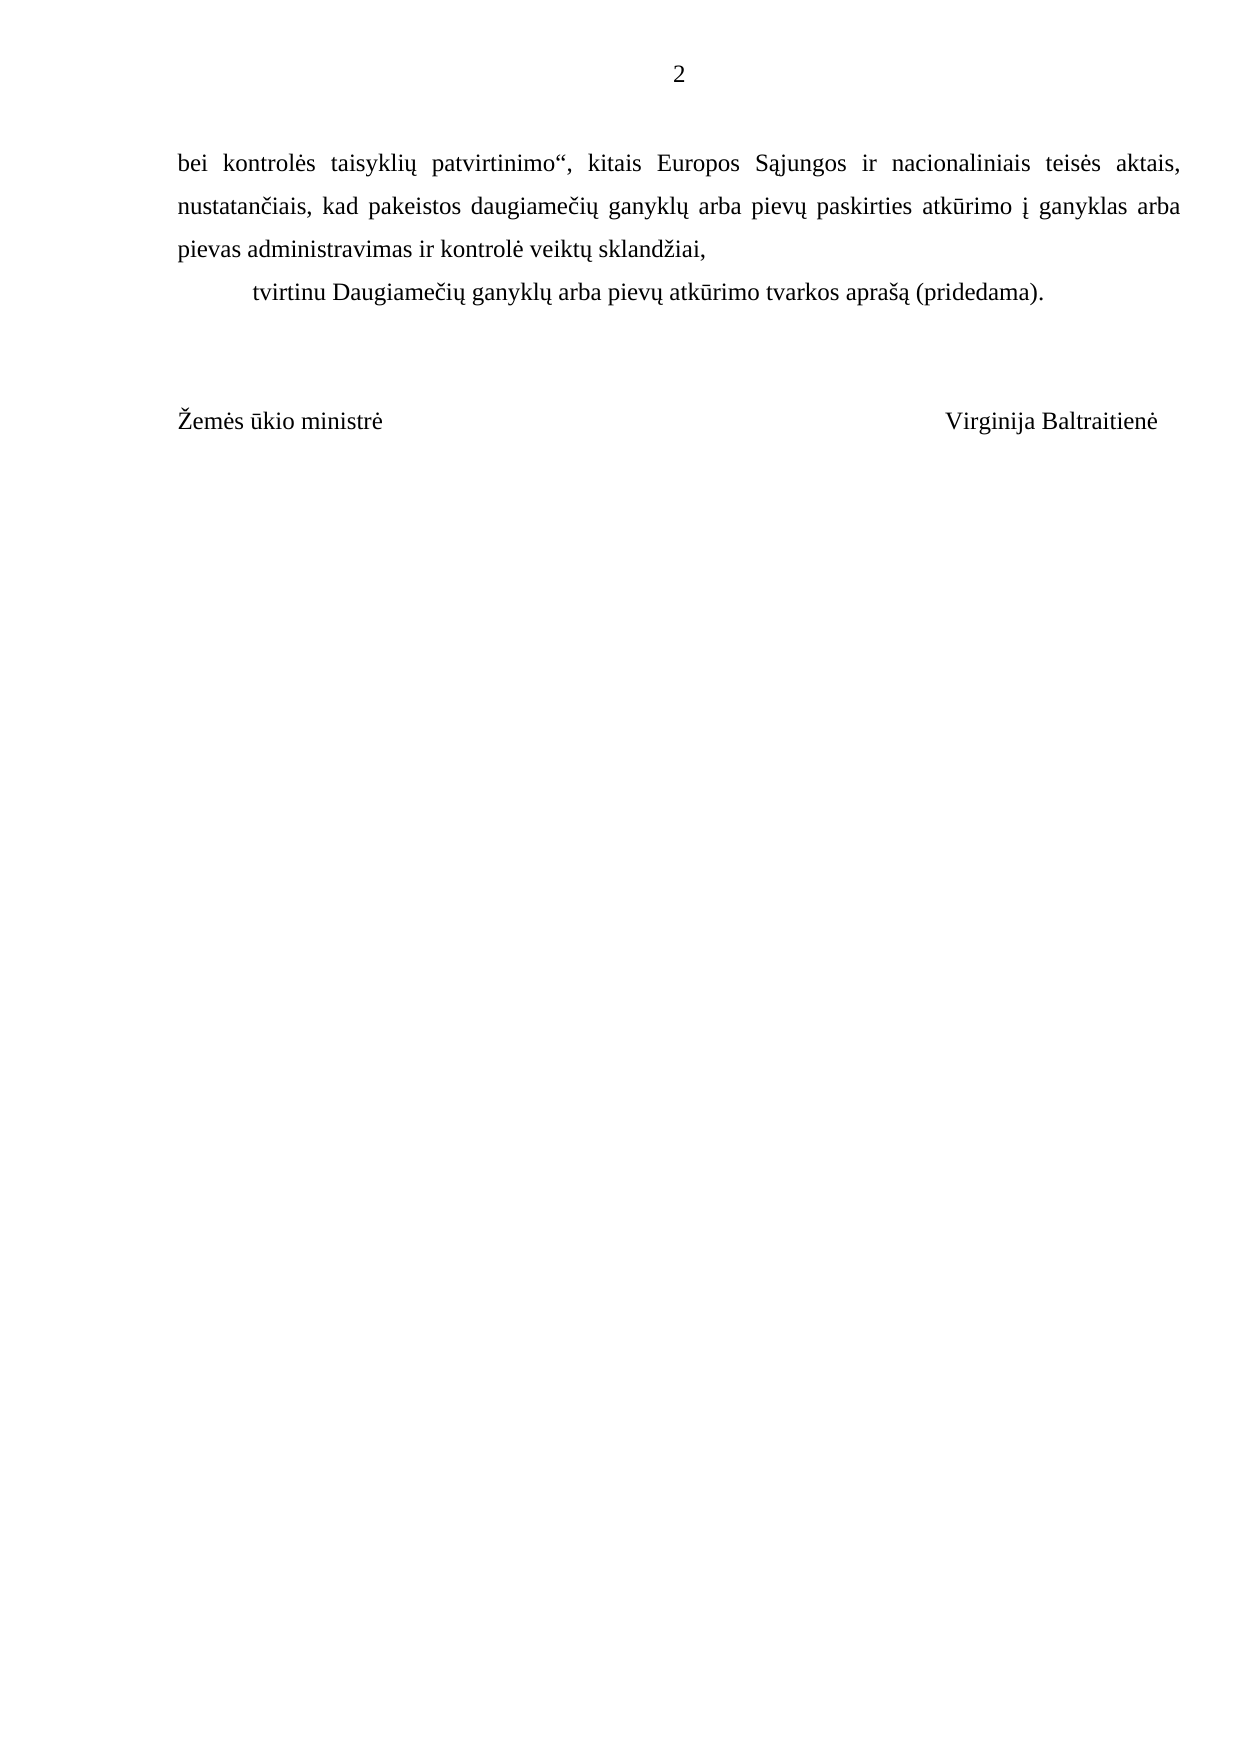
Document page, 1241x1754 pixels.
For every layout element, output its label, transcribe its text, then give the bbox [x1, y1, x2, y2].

text Žemės ūkio ministrė Virginija Baltraitienė [177, 406, 1181, 435]
text bei kontrolės taisyklių patvirtinimo“, kitais Europos Sąjungos ir nacionaliniais teisės aktais, nustatančiais, kad pakeistos daugiamečių ganyklų arba pievų paskirties atkūrimo į ganyklas arba pievas administravimas ir kontrolė veiktų sklandžiai, [177, 148, 1181, 263]
text tvirtinu Daugiamečių ganyklų arba pievų atkūrimo tvarkos aprašą (pridedama). [177, 277, 1181, 306]
